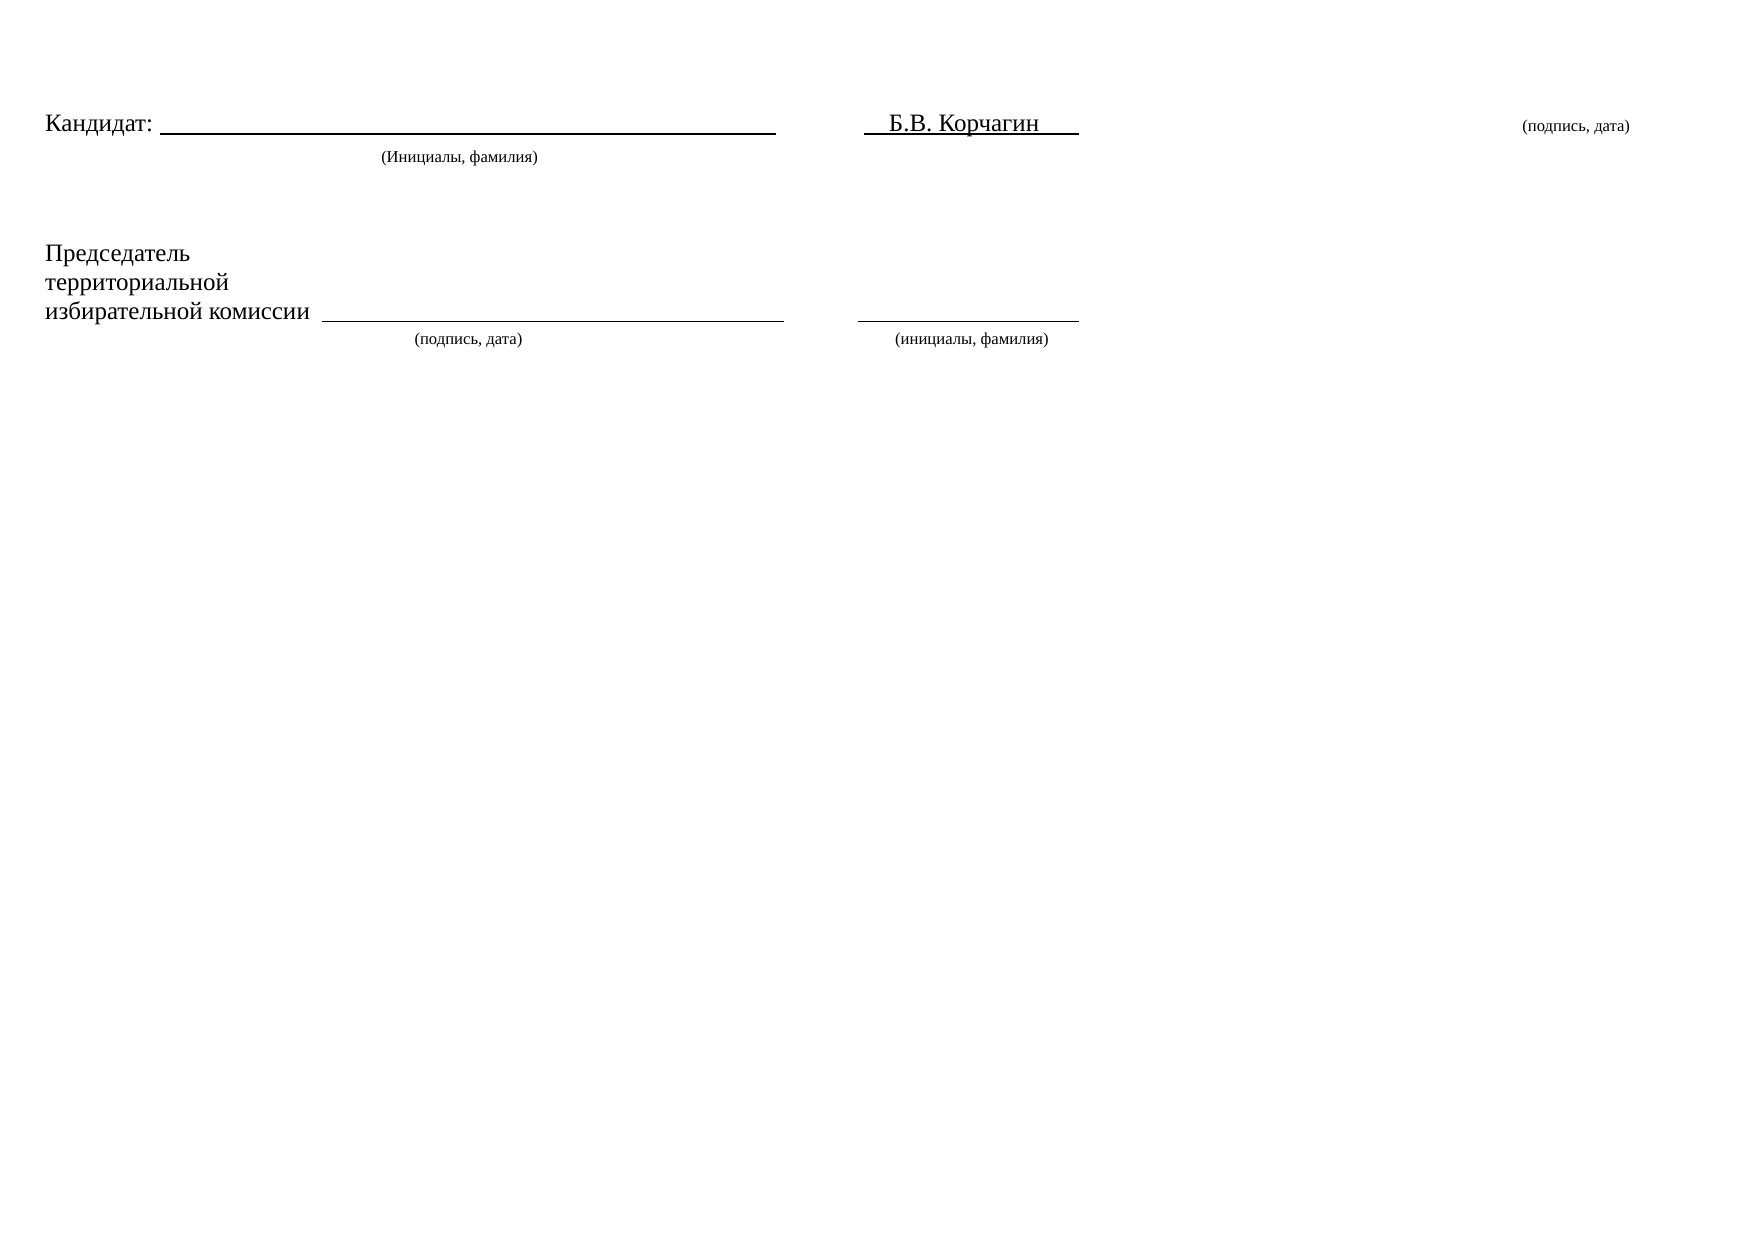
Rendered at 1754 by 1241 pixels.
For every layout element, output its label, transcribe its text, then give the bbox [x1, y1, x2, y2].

text Председатель [45, 238, 1709, 267]
text территориальной [45, 267, 1709, 296]
text Кандидат: Б.В. Корчагин (подпись, дата) (Инициалы, фамилия) [45, 106, 1709, 168]
text избирательной комиссии [45, 296, 1709, 325]
text (подпись, дата) (инициалы, фамилия) [45, 325, 1709, 349]
